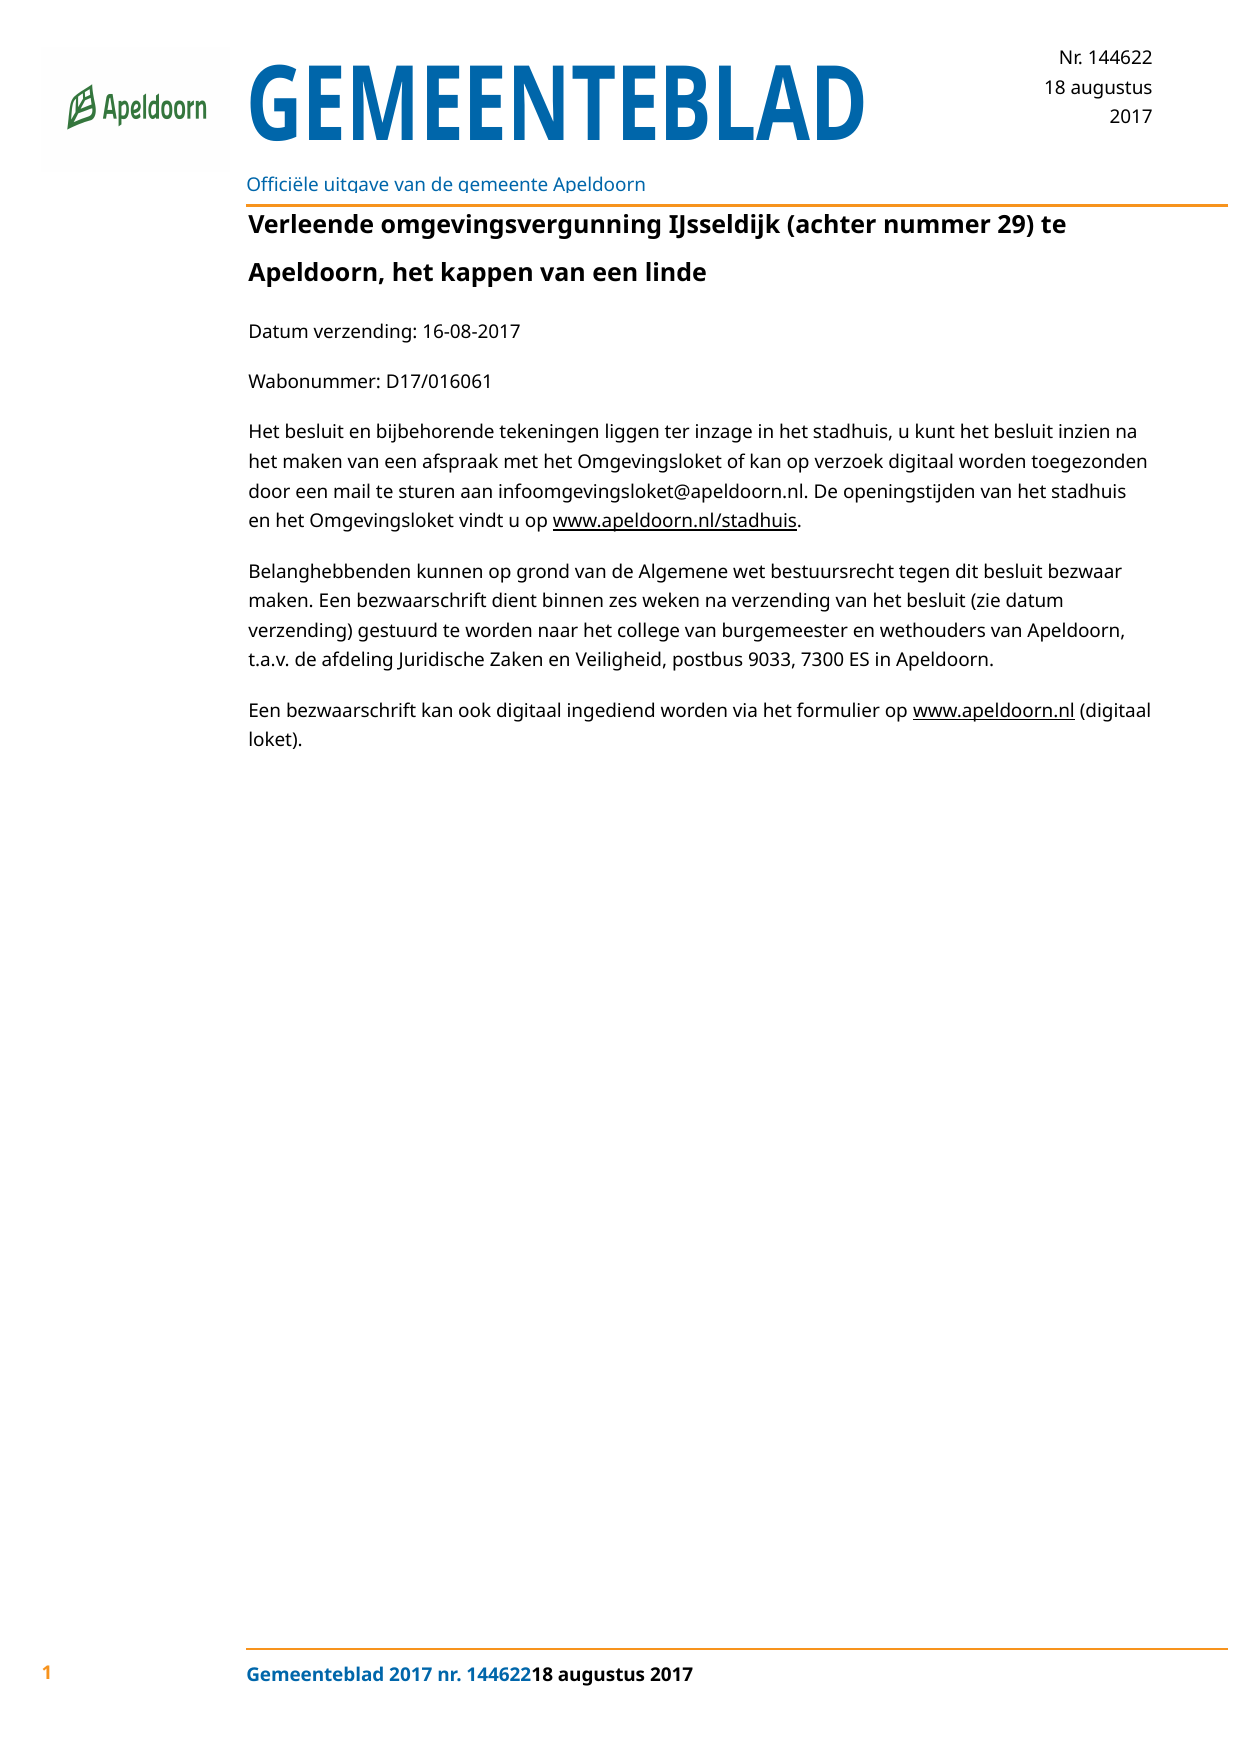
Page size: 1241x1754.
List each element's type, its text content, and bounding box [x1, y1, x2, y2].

text Verleende omgevingsvergunning IJsseldijk (achter nummer 29) te Apeldoorn, het kappen van een linde [248, 207, 1152, 288]
picture [41, 47, 231, 172]
text Datum verzending: 16-08-2017 [248, 318, 1152, 344]
text Wabonummer: D17/016061 [248, 368, 1152, 394]
text Het besluit en bijbehorende tekeningen liggen ter inzage in het stadhuis, u kunt het besluit inzien na het maken van een afspraak met het Omgevingsloket of kan op verzoek digitaal worden toegezonden door een mail te sturen aan infoomgevingsloket@apeldoorn.nl. De openingstijden van het stadhuis en het Omgevingsloket vindt u op www.apeldoorn.nl/stadhuis. [248, 419, 1152, 533]
text Een bezwaarschrift kan ook digitaal ingediend worden via het formulier op www.apeldoorn.nl (digitaal loket). [248, 697, 1152, 752]
text Belanghebbenden kunnen op grond van de Algemene wet bestuursrecht tegen dit besluit bezwaar maken. Een bezwaarschrift dient binnen zes weken na verzending van het besluit (zie datum verzending) gestuurd te worden naar het college van burgemeester en wethouders van Apeldoorn, t.a.v. de afdeling Juridische Zaken en Veiligheid, postbus 9033, 7300 ES in Apeldoorn. [248, 558, 1152, 672]
